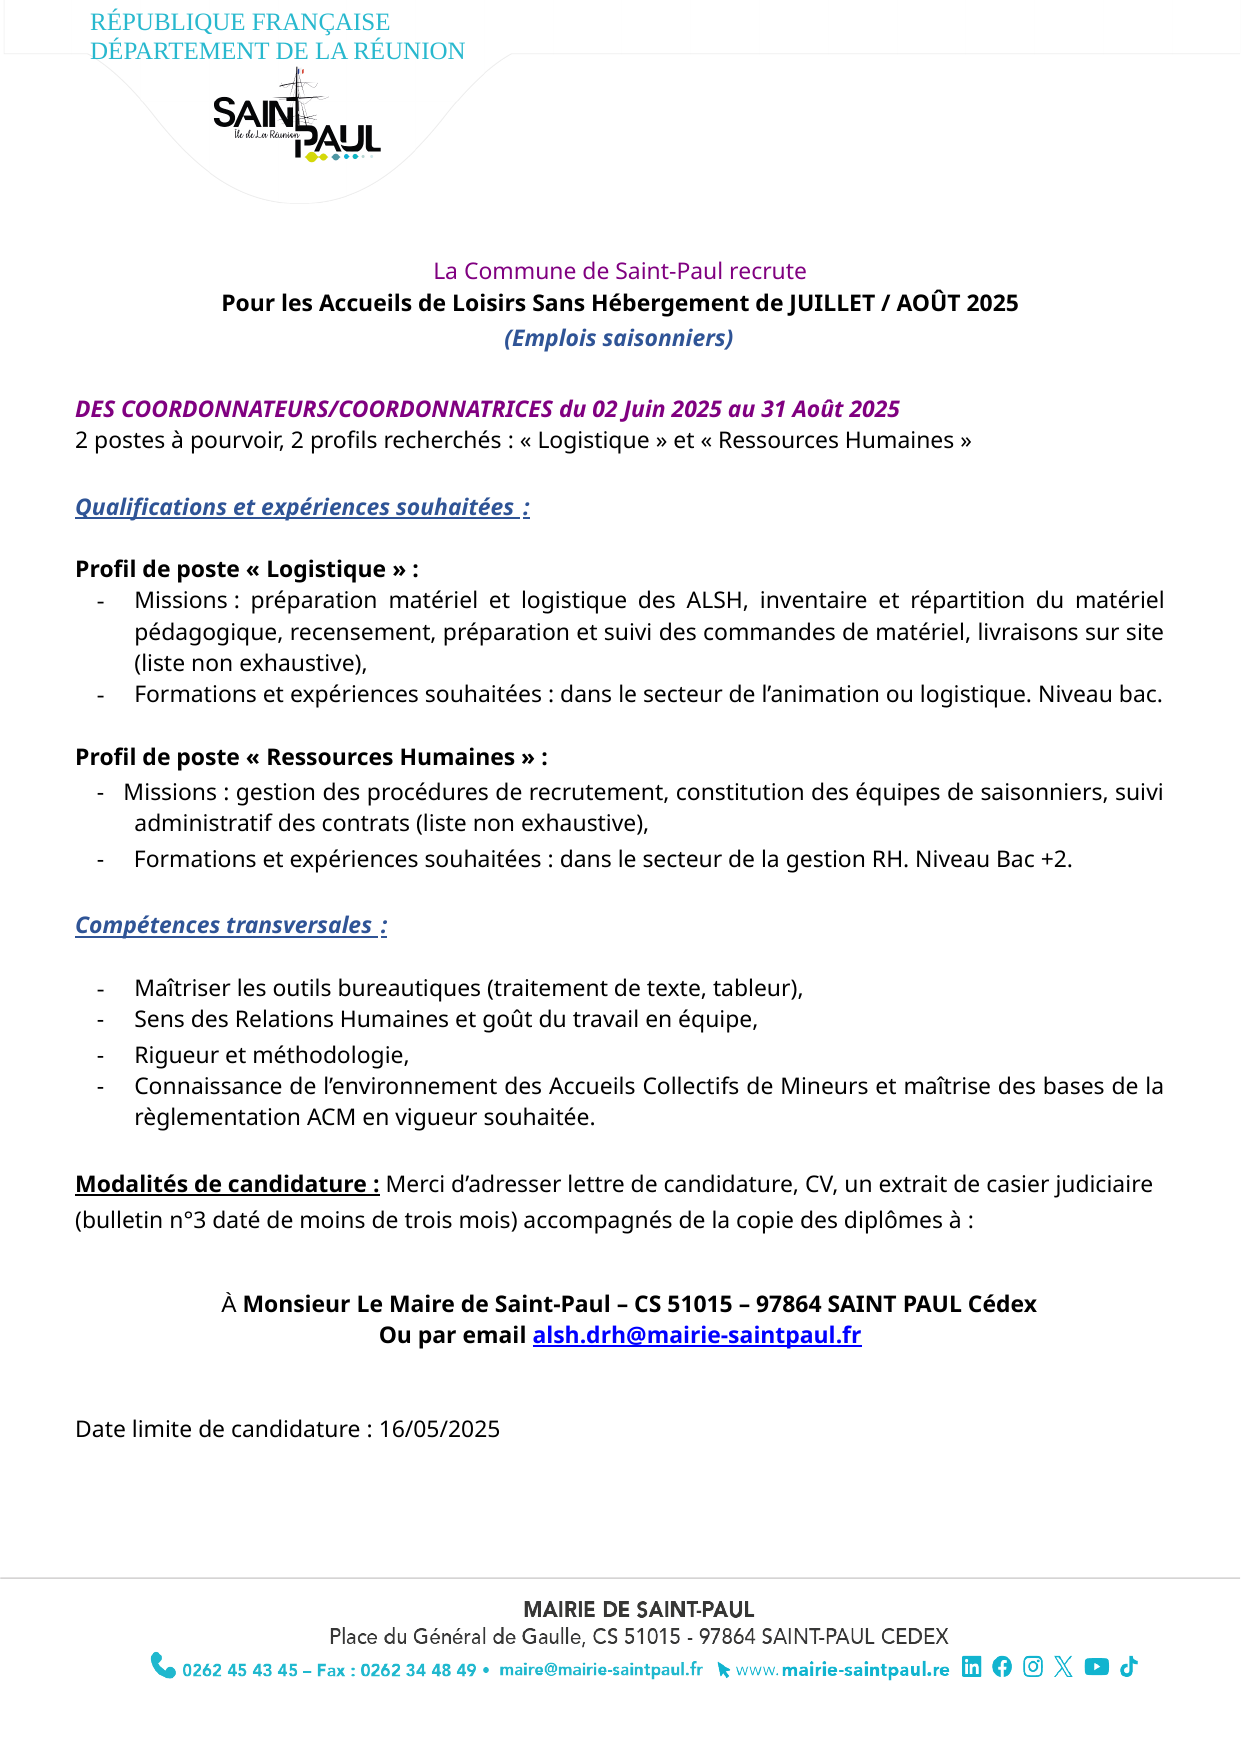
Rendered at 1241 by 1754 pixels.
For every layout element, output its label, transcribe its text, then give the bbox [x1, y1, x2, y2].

text Pour les Accueils de Loisirs Sans Hébergement de JUILLET / AOÛT 2025 [75, 286, 1165, 318]
subtitle - Sens des Relations Humaines et goût du travail en équipe, [97, 1003, 1165, 1034]
text Date limite de candidature : 16/05/2025 [75, 1413, 1165, 1444]
subtitle - Formations et expériences souhaitées : dans le secteur de la gestion RH. Niveau Bac +2. [97, 843, 1165, 874]
text Profil de poste « Ressources Humaines » : [75, 741, 1165, 772]
subtitle - Rigueur et méthodologie, [97, 1038, 1165, 1070]
text Modalités de candidature : Merci d’adresser lettre de candidature, CV, un extrait de casier judiciaire (bulletin n°3 daté de moins de trois mois) accompagnés de la copie des diplômes à : [75, 1168, 1165, 1235]
subtitle DES COORDONNATEURS/COORDONNATRICES du 02 Juin 2025 au 31 Août 2025 [75, 393, 1165, 424]
list Missions : préparation matériel et logistique des ALSH, inventaire et répartition du matériel pédagogique, recensement, préparation et suivi des commandes de matériel, livraisons sur site (liste non exhaustive), [97, 584, 1165, 678]
text Ou par email alsh.drh@mairie-saintpaul.fr [75, 1319, 1165, 1350]
text Profil de poste « Logistique » : [75, 553, 1165, 584]
subtitle À Monsieur Le Maire de Saint-Paul – CS 51015 – 97864 SAINT PAUL Cédex [75, 1288, 1165, 1319]
list Formations et expériences souhaitées : dans le secteur de l’animation ou logistique. Niveau bac. [97, 678, 1165, 709]
subtitle Qualifications et expériences souhaitées : [75, 491, 1165, 522]
subtitle - Missions : gestion des procédures de recrutement, constitution des équipes de saisonniers, suivi administratif des contrats (liste non exhaustive), [97, 776, 1165, 838]
picture [0, 1577, 1241, 1686]
subtitle (Emplois saisonniers) [75, 322, 1165, 353]
text - Connaissance de l’environnement des Accueils Collectifs de Mineurs et maîtrise des bases de la règlementation ACM en vigueur souhaitée. [97, 1070, 1165, 1132]
subtitle Compétences transversales : [75, 909, 1165, 941]
text La Commune de Saint-Paul recrute [75, 255, 1165, 286]
list Maîtriser les outils bureautiques (traitement de texte, tableur), [97, 972, 1165, 1003]
text 2 postes à pourvoir, 2 profils recherchés : « Logistique » et « Ressources Humaines » [75, 424, 1165, 455]
picture [3, 0, 1241, 204]
